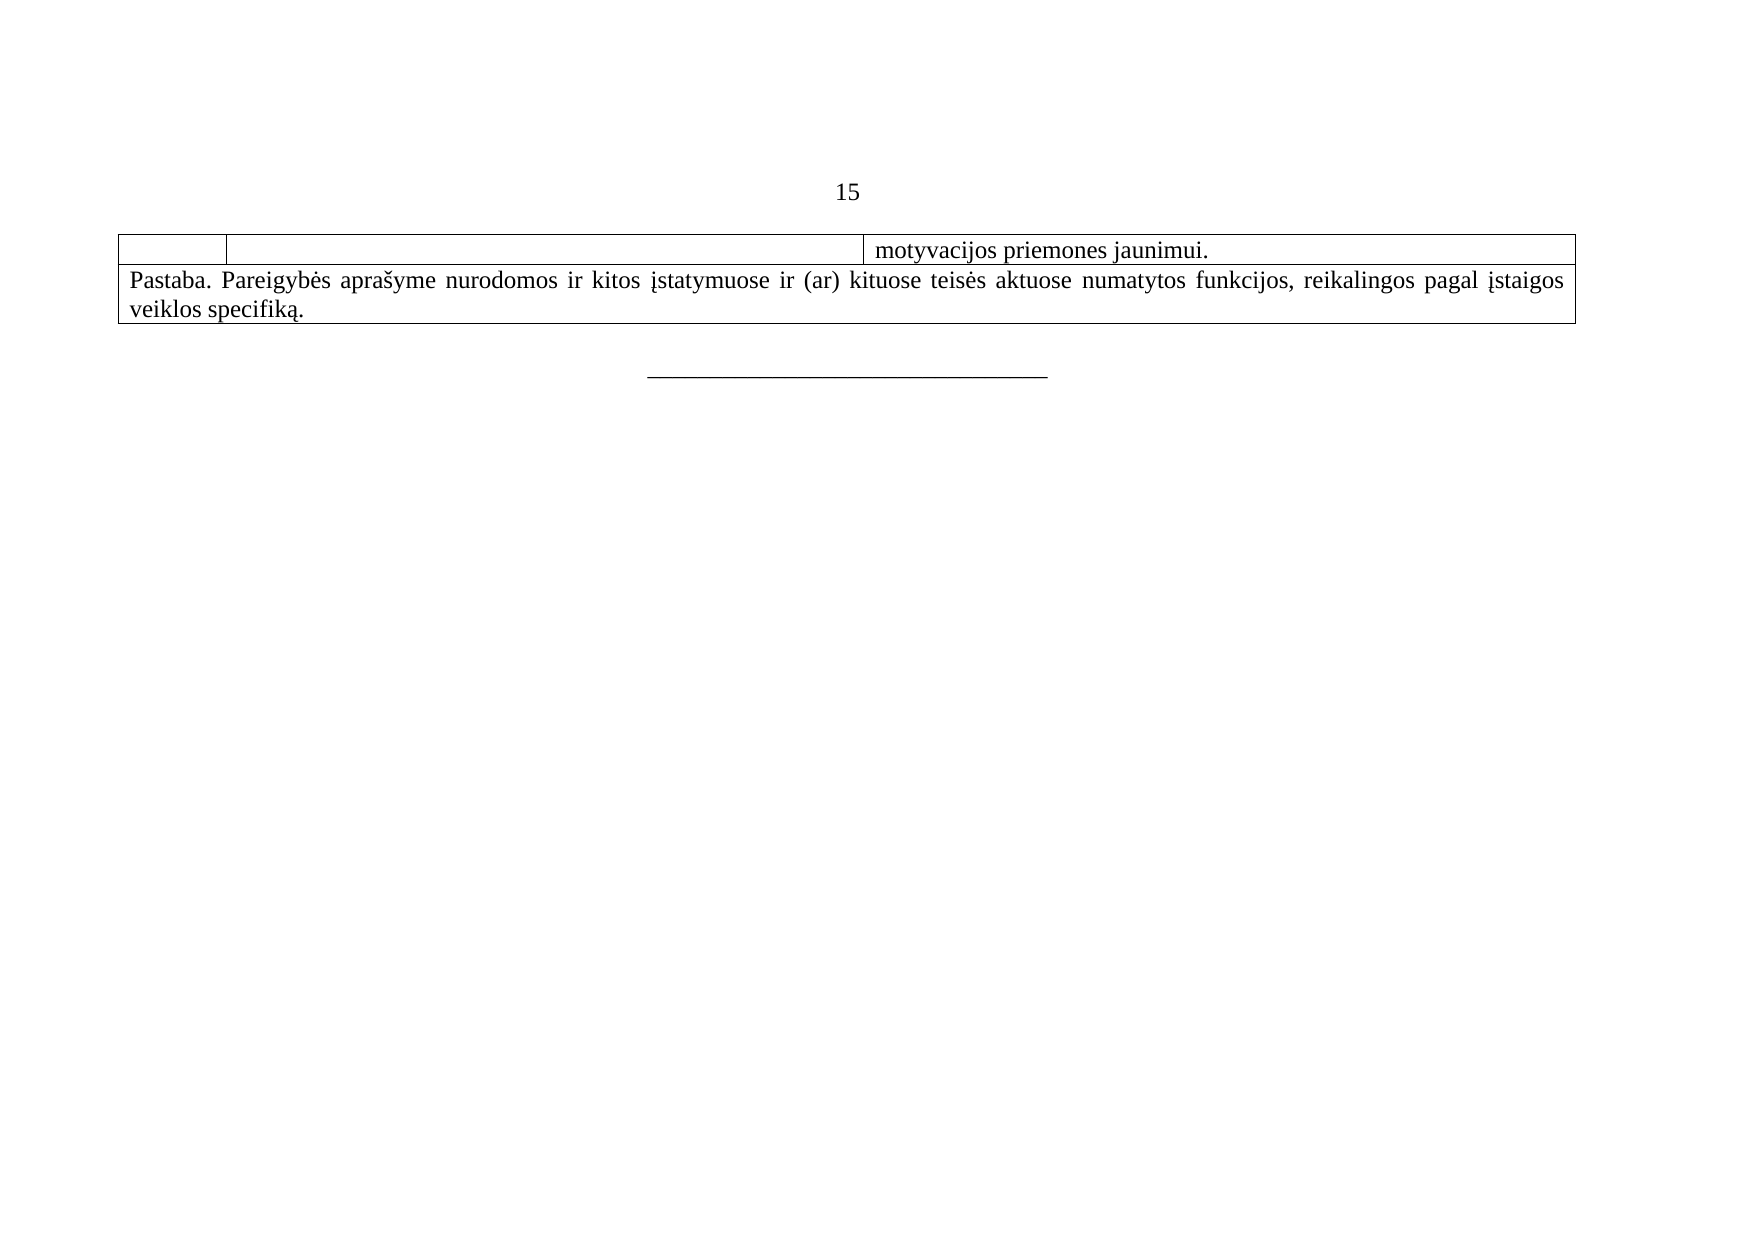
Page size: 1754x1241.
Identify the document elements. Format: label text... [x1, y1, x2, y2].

table_cell Pastaba. Pareigybės aprašyme nurodomos ir kitos įstatymuose ir (ar) kituose teisės aktuose numatytos funkcijos, reikalingos pagal įstaigos veiklos specifiką. [119, 265, 1575, 323]
table_cell motyvacijos priemones jaunimui. [864, 235, 1575, 264]
text ________________________________ [118, 352, 1577, 381]
table_cell [227, 235, 863, 264]
table_cell [119, 235, 226, 264]
